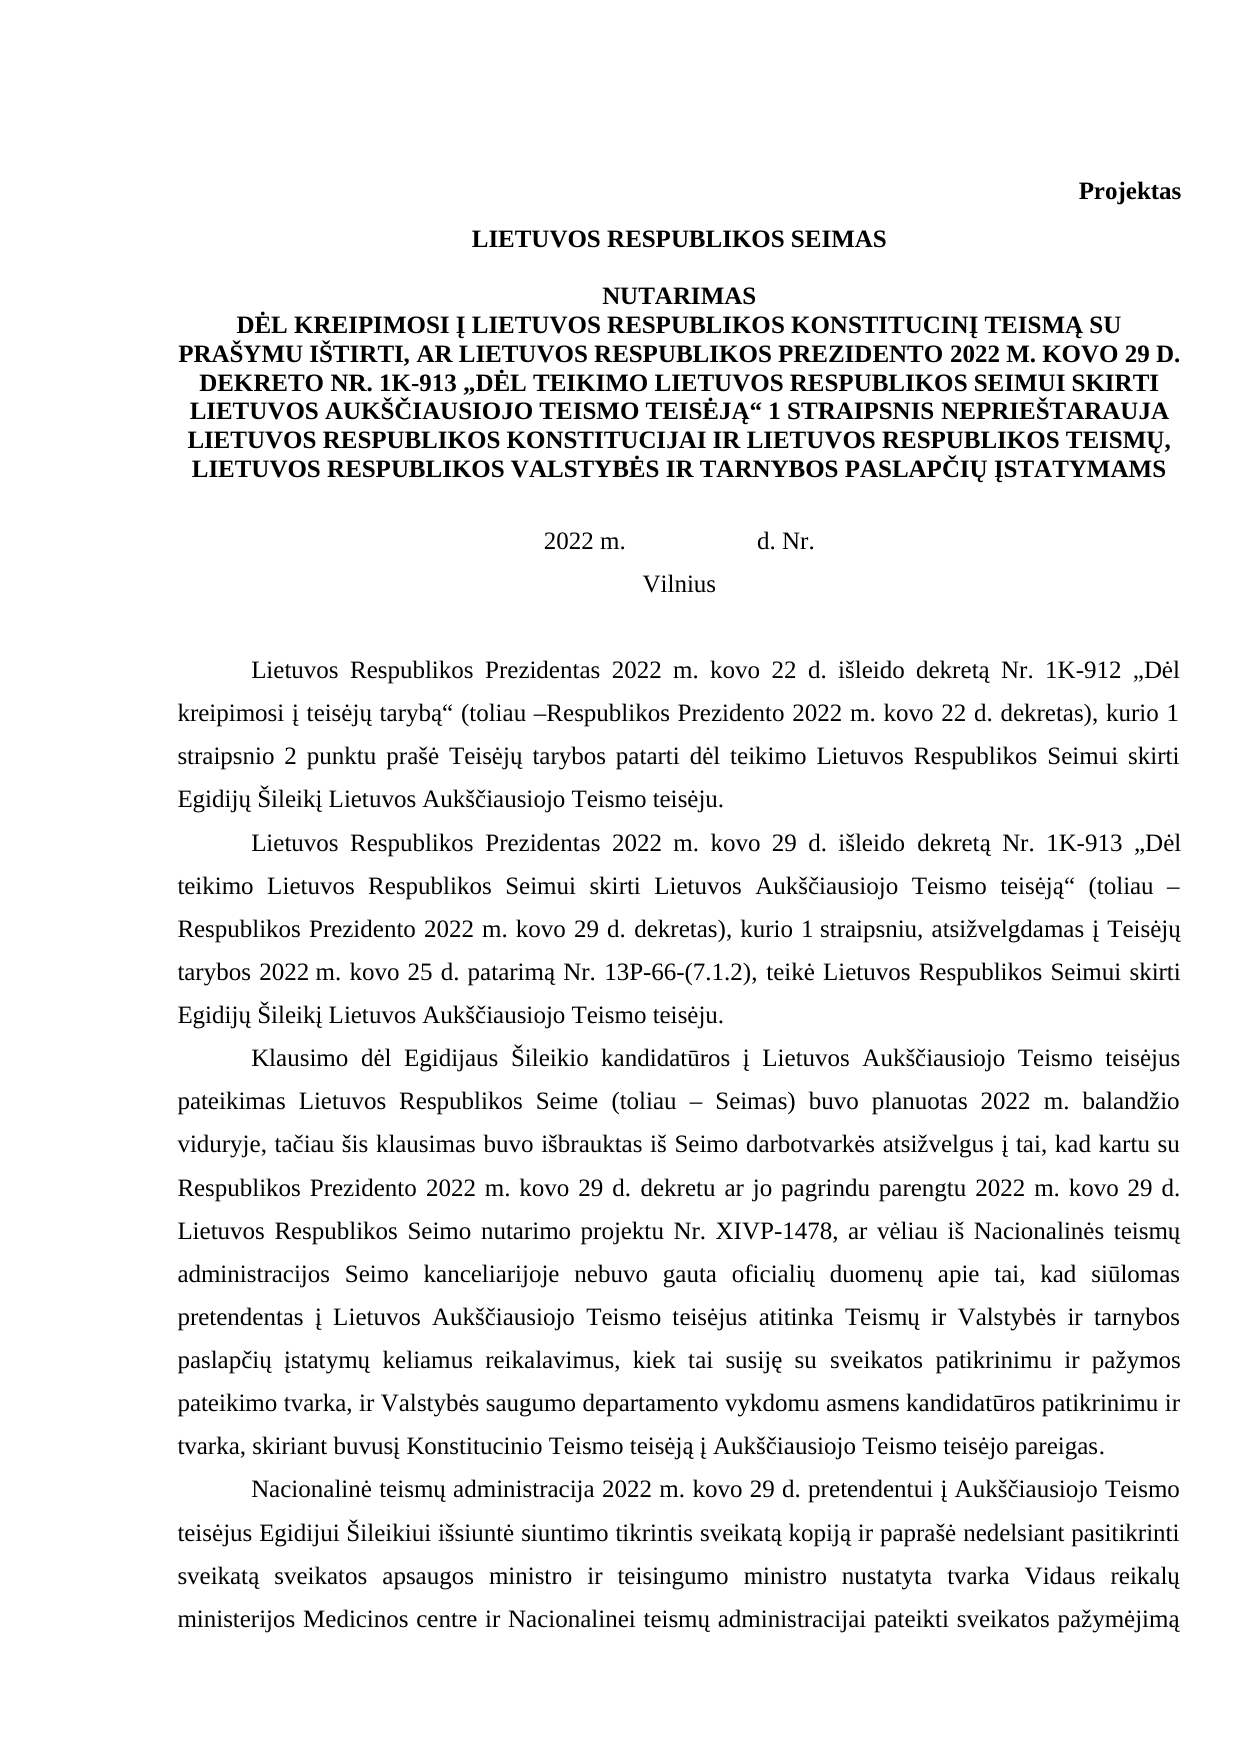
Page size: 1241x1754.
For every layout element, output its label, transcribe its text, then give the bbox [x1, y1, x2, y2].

text Lietuvos Respublikos Prezidentas 2022 m. kovo 29 d. išleido dekretą Nr. 1K-913 „Dėl teikimo Lietuvos Respublikos Seimui skirti Lietuvos Aukščiausiojo Teismo teisėją“ (toliau – Respublikos Prezidento 2022 m. kovo 29 d. dekretas), kurio 1 straipsniu, atsižvelgdamas į Teisėjų tarybos 2022 m. kovo 25 d. patarimą Nr. 13P-66-(7.1.2), teikė Lietuvos Respublikos Seimui skirti Egidijų Šileikį Lietuvos Aukščiausiojo Teismo teisėju. [177, 828, 1181, 1029]
text Klausimo dėl Egidijaus Šileikio kandidatūros į Lietuvos Aukščiausiojo Teismo teisėjus pateikimas Lietuvos Respublikos Seime (toliau – Seimas) buvo planuotas 2022 m. balandžio viduryje, tačiau šis klausimas buvo išbrauktas iš Seimo darbotvarkės atsižvelgus į tai, kad kartu su Respublikos Prezidento 2022 m. kovo 29 d. dekretu ar jo pagrindu parengtu 2022 m. kovo 29 d. Lietuvos Respublikos Seimo nutarimo projektu Nr. XIVP-1478, ar vėliau iš Nacionalinės teismų administracijos Seimo kanceliarijoje nebuvo gauta oficialių duomenų apie tai, kad siūlomas pretendentas į Lietuvos Aukščiausiojo Teismo teisėjus atitinka Teismų ir Valstybės ir tarnybos paslapčių įstatymų keliamus reikalavimus, kiek tai susiję su sveikatos patikrinimu ir pažymos pateikimo tvarka, ir Valstybės saugumo departamento vykdomu asmens kandidatūros patikrinimu ir tvarka, skiriant buvusį Konstitucinio Teismo teisėją į Aukščiausiojo Teismo teisėjo pareigas. [177, 1043, 1181, 1460]
text Projektas [177, 176, 1181, 205]
text 2022 m. d. Nr. [177, 526, 1181, 554]
text Vilnius [177, 569, 1181, 598]
text Nacionalinė teismų administracija 2022 m. kovo 29 d. pretendentui į Aukščiausiojo Teismo teisėjus Egidijui Šileikiui išsiuntė siuntimo tikrintis sveikatą kopiją ir paprašė nedelsiant pasitikrinti sveikatą sveikatos apsaugos ministro ir teisingumo ministro nustatyta tvarka Vidaus reikalų ministerijos Medicinos centre ir Nacionalinei teismų administracijai pateikti sveikatos pažymėjimą [177, 1474, 1181, 1633]
text DĖL KREIPIMOSI Į LIETUVOS RESPUBLIKOS KONSTITUCINĮ TEISMĄ SU PRAŠYMU IŠTIRTI, AR LIETUVOS RESPUBLIKOS PREZIDENTO 2022 M. KOVO 29 D. DEKRETO NR. 1K-913 „DĖL TEIKIMO LIETUVOS RESPUBLIKOS SEIMUI SKIRTI LIETUVOS AUKŠČIAUSIOJO TEISMO TEISĖJĄ“ 1 STRAIPSNIS NEPRIEŠTARAUJA LIETUVOS RESPUBLIKOS KONSTITUCIJAI IR LIETUVOS RESPUBLIKOS TEISMŲ, LIETUVOS RESPUBLIKOS VALSTYBĖS IR TARNYBOS PASLAPČIŲ ĮSTATYMAMS [177, 310, 1181, 483]
text LIETUVOS RESPUBLIKOS SEIMAS [177, 224, 1181, 253]
text NUTARIMAS [177, 281, 1181, 310]
text Lietuvos Respublikos Prezidentas 2022 m. kovo 22 d. išleido dekretą Nr. 1K-912 „Dėl kreipimosi į teisėjų tarybą“ (toliau –Respublikos Prezidento 2022 m. kovo 22 d. dekretas), kurio 1 straipsnio 2 punktu prašė Teisėjų tarybos patarti dėl teikimo Lietuvos Respublikos Seimui skirti Egidijų Šileikį Lietuvos Aukščiausiojo Teismo teisėju. [177, 655, 1181, 813]
